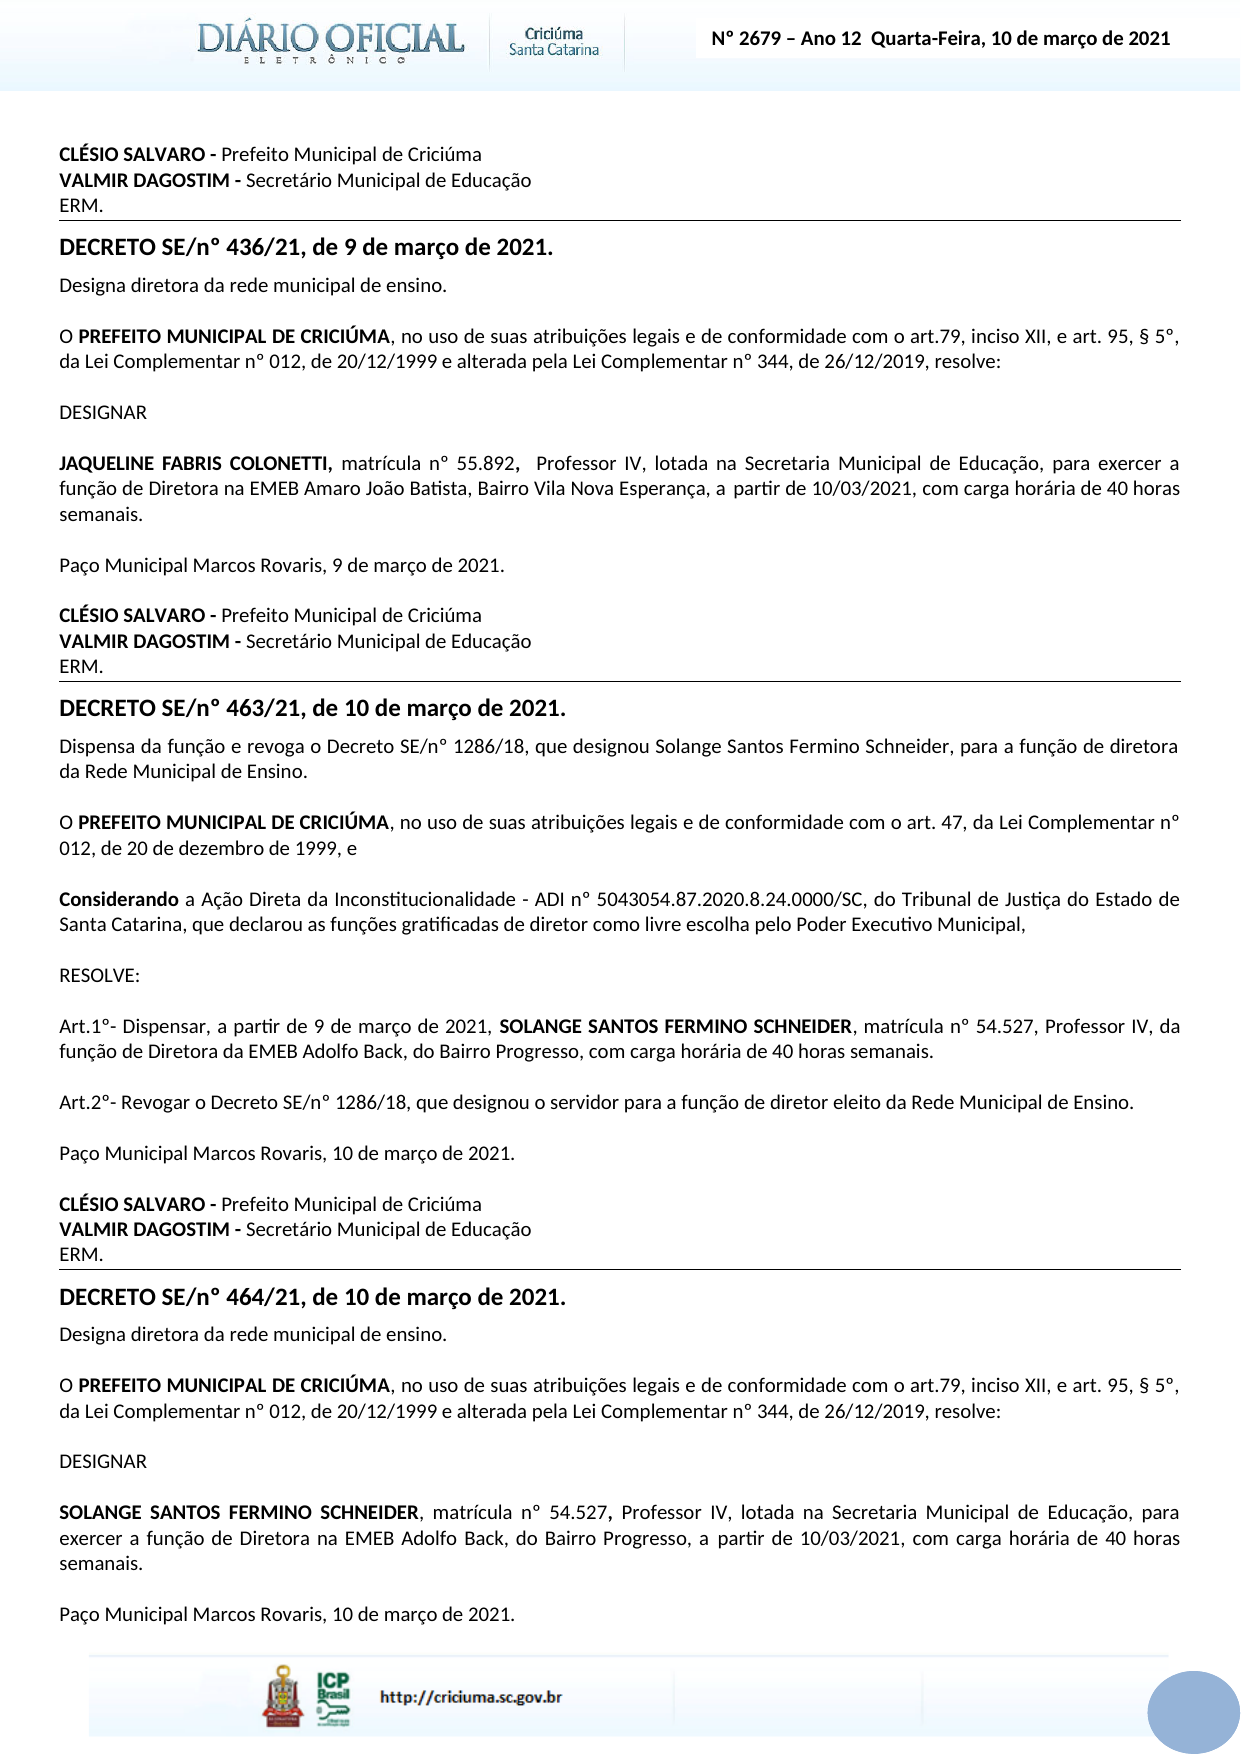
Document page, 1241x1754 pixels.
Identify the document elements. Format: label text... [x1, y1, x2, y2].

text ERM. [59, 653, 1181, 681]
text JAQUELINE FABRIS COLONETTI, matrícula nº 55.892, Professor IV, lotada na Secretaria Municipal de Educação, para exercer a função de Diretora na EMEB Amaro João Batista, Bairro Vila Nova Esperança, a partir de 10/03/2021, com carga horária de 40 horas semanais. [59, 450, 1181, 526]
text Considerando a Ação Direta da Inconstitucionalidade - ADI nº 5043054.87.2020.8.24.0000/SC, do Tribunal de Justiça do Estado de Santa Catarina, que declarou as funções gratificadas de diretor como livre escolha pelo Poder Executivo Municipal, [59, 886, 1181, 937]
text ERM. [59, 192, 1181, 220]
text O PREFEITO MUNICIPAL DE CRICIÚMA, no uso de suas atribuições legais e de conformidade com o art.79, inciso XII, e art. 95, § 5º, da Lei Complementar nº 012, de 20/12/1999 e alterada pela Lei Complementar nº 344, de 26/12/2019, resolve: [59, 1372, 1181, 1423]
text Paço Municipal Marcos Rovaris, 10 de março de 2021. [59, 1601, 1181, 1627]
text VALMIR DAGOSTIM - Secretário Municipal de Educação [59, 1216, 1181, 1242]
text DESIGNAR [59, 1449, 1181, 1474]
text Dispensa da função e revoga o Decreto SE/nº 1286/18, que designou Solange Santos Fermino Schneider, para a função de diretora da Rede Municipal de Ensino. [59, 733, 1181, 784]
text Art.2º- Revogar o Decreto SE/nº 1286/18, que designou o servidor para a função de diretor eleito da Rede Municipal de Ensino. [59, 1089, 1181, 1114]
text Paço Municipal Marcos Rovaris, 10 de março de 2021. [59, 1140, 1181, 1165]
text CLÉSIO SALVARO - Prefeito Municipal de Criciúma [59, 1191, 1181, 1216]
text CLÉSIO SALVARO - Prefeito Municipal de Criciúma [59, 141, 1181, 167]
text DESIGNAR [59, 399, 1181, 425]
text SOLANGE SANTOS FERMINO SCHNEIDER, matrícula nº 54.527, Professor IV, lotada na Secretaria Municipal de Educação, para exercer a função de Diretora na EMEB Adolfo Back, do Bairro Progresso, a partir de 10/03/2021, com carga horária de 40 horas semanais. [59, 1499, 1181, 1576]
text VALMIR DAGOSTIM - Secretário Municipal de Educação [59, 167, 1181, 192]
text DECRETO SE/nº 463/21, de 10 de março de 2021. [59, 692, 1181, 723]
text O PREFEITO MUNICIPAL DE CRICIÚMA, no uso de suas atribuições legais e de conformidade com o art.79, inciso XII, e art. 95, § 5º, da Lei Complementar nº 012, de 20/12/1999 e alterada pela Lei Complementar nº 344, de 26/12/2019, resolve: [59, 323, 1181, 374]
text DECRETO SE/nº 464/21, de 10 de março de 2021. [59, 1281, 1181, 1311]
text RESOLVE: [59, 962, 1181, 987]
text VALMIR DAGOSTIM - Secretário Municipal de Educação [59, 628, 1181, 653]
text CLÉSIO SALVARO - Prefeito Municipal de Criciúma [59, 603, 1181, 628]
text Paço Municipal Marcos Rovaris, 9 de março de 2021. [59, 552, 1181, 577]
text ERM. [59, 1242, 1181, 1269]
text Designa diretora da rede municipal de ensino. [59, 1322, 1181, 1347]
text Designa diretora da rede municipal de ensino. [59, 272, 1181, 298]
text DECRETO SE/nº 436/21, de 9 de março de 2021. [59, 231, 1181, 262]
text Art.1º- Dispensar, a partir de 9 de março de 2021, SOLANGE SANTOS FERMINO SCHNEIDER, matrícula nº 54.527, Professor IV, da função de Diretora da EMEB Adolfo Back, do Bairro Progresso, com carga horária de 40 horas semanais. [59, 1013, 1181, 1064]
text O PREFEITO MUNICIPAL DE CRICIÚMA, no uso de suas atribuições legais e de conformidade com o art. 47, da Lei Complementar nº 012, de 20 de dezembro de 1999, e [59, 809, 1181, 860]
